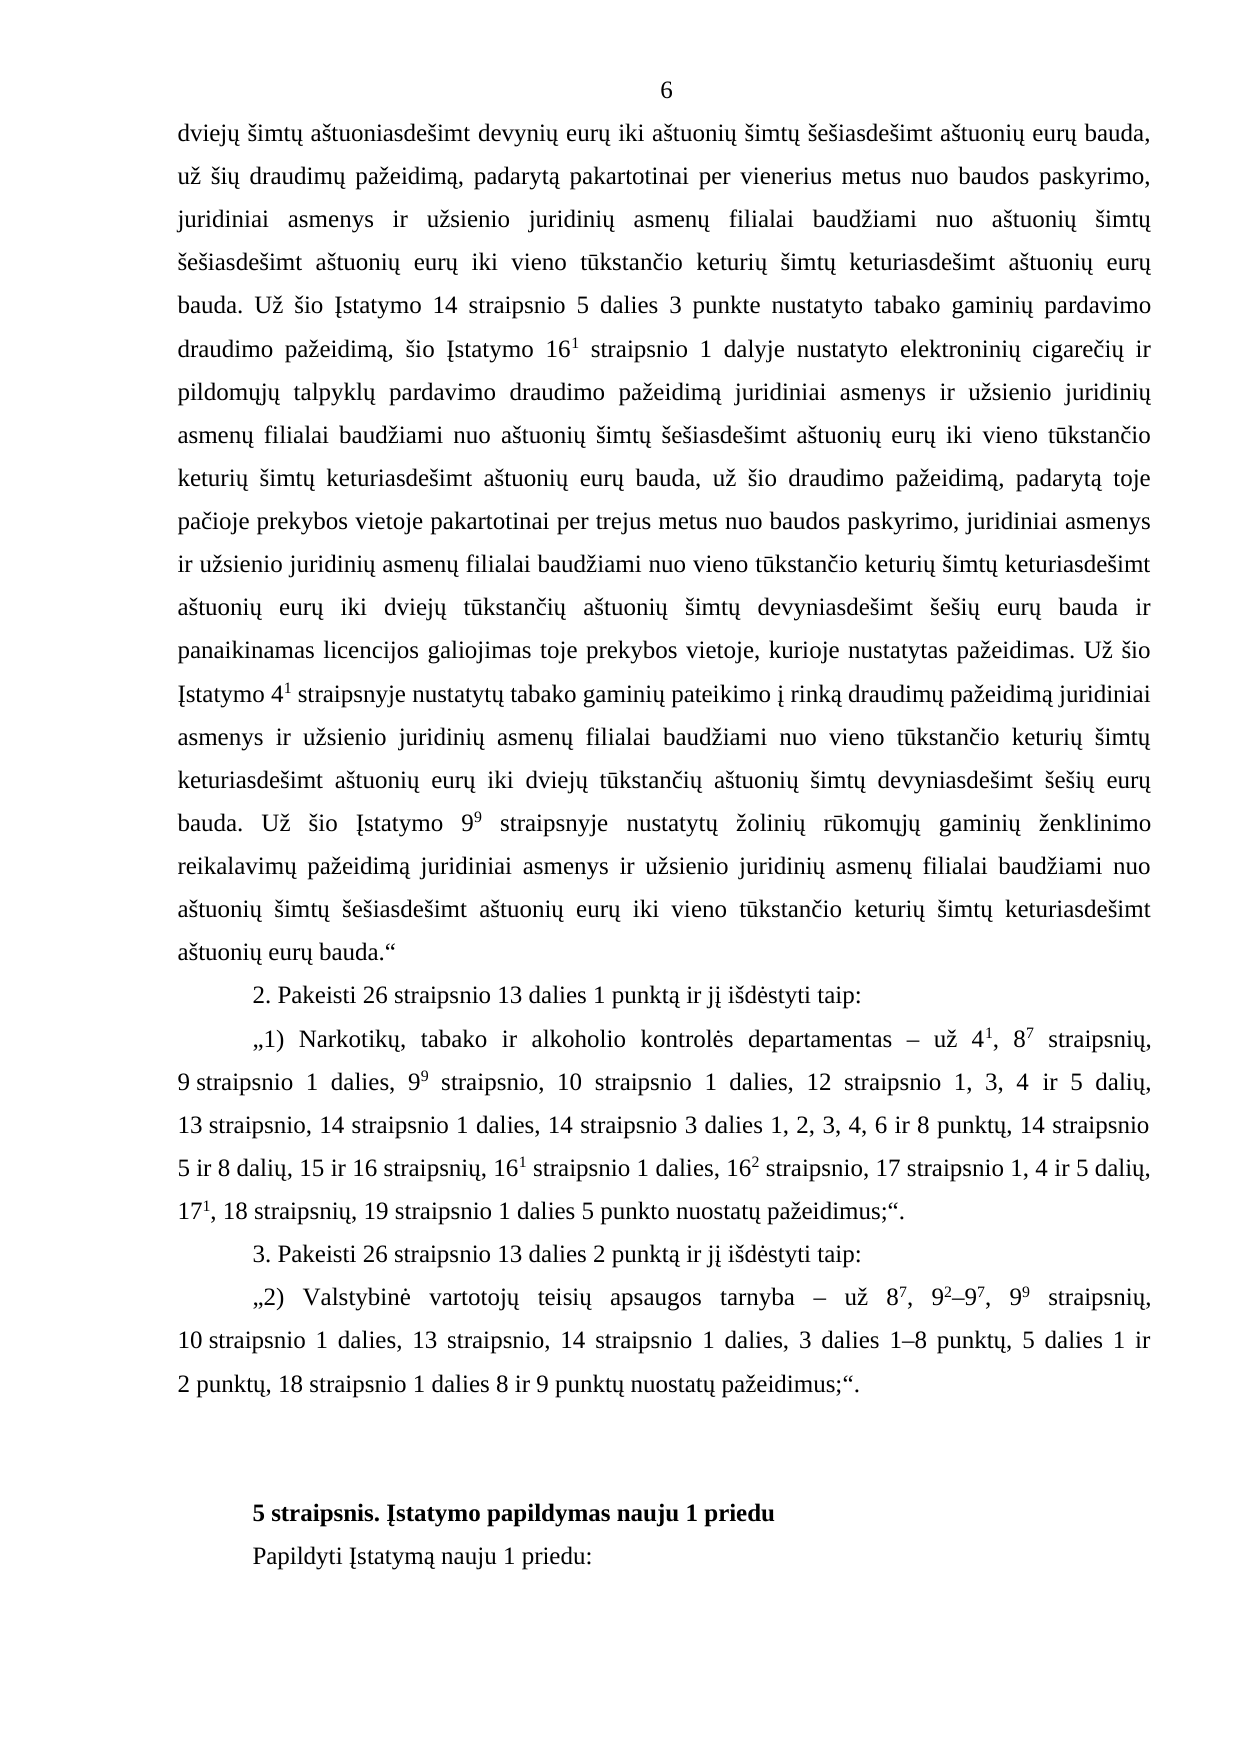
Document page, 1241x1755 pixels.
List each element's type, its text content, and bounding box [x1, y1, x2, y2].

text „1) Narkotikų, tabako ir alkoholio kontrolės departamentas – už 41, 87 straipsnių, 9 straipsnio 1 dalies, 99 straipsnio, 10 straipsnio 1 dalies, 12 straipsnio 1, 3, 4 ir 5 dalių, 13 straipsnio, 14 straipsnio 1 dalies, 14 straipsnio 3 dalies 1, 2, 3, 4, 6 ir 8 punktų, 14 straipsnio 5 ir 8 dalių, 15 ir 16 straipsnių, 161 straipsnio 1 dalies, 162 straipsnio, 17 straipsnio 1, 4 ir 5 dalių, 171, 18 straipsnių, 19 straipsnio 1 dalies 5 punkto nuostatų pažeidimus;“. [177, 1024, 1152, 1225]
text „2) Valstybinė vartotojų teisių apsaugos tarnyba – už 87, 92–97, 99 straipsnių, 10 straipsnio 1 dalies, 13 straipsnio, 14 straipsnio 1 dalies, 3 dalies 1–8 punktų, 5 dalies 1 ir 2 punktų, 18 straipsnio 1 dalies 8 ir 9 punktų nuostatų pažeidimus;“. [177, 1282, 1152, 1397]
text 3. Pakeisti 26 straipsnio 13 dalies 2 punktą ir jį išdėstyti taip: [177, 1239, 1152, 1268]
text dviejų šimtų aštuoniasdešimt devynių eurų iki aštuonių šimtų šešiasdešimt aštuonių eurų bauda, už šių draudimų pažeidimą, padarytą pakartotinai per vienerius metus nuo baudos paskyrimo, juridiniai asmenys ir užsienio juridinių asmenų filialai baudžiami nuo aštuonių šimtų šešiasdešimt aštuonių eurų iki vieno tūkstančio keturių šimtų keturiasdešimt aštuonių eurų bauda. Už šio Įstatymo 14 straipsnio 5 dalies 3 punkte nustatyto tabako gaminių pardavimo draudimo pažeidimą, šio Įstatymo 161 straipsnio 1 dalyje nustatyto elektroninių cigarečių ir pildomųjų talpyklų pardavimo draudimo pažeidimą juridiniai asmenys ir užsienio juridinių asmenų filialai baudžiami nuo aštuonių šimtų šešiasdešimt aštuonių eurų iki vieno tūkstančio keturių šimtų keturiasdešimt aštuonių eurų bauda, už šio draudimo pažeidimą, padarytą toje pačioje prekybos vietoje pakartotinai per trejus metus nuo baudos paskyrimo, juridiniai asmenys ir užsienio juridinių asmenų filialai baudžiami nuo vieno tūkstančio keturių šimtų keturiasdešimt aštuonių eurų iki dviejų tūkstančių aštuonių šimtų devyniasdešimt šešių eurų bauda ir panaikinamas licencijos galiojimas toje prekybos vietoje, kurioje nustatytas pažeidimas. Už šio Įstatymo 41 straipsnyje nustatytų tabako gaminių pateikimo į rinką draudimų pažeidimą juridiniai asmenys ir užsienio juridinių asmenų filialai baudžiami nuo vieno tūkstančio keturių šimtų keturiasdešimt aštuonių eurų iki dviejų tūkstančių aštuonių šimtų devyniasdešimt šešių eurų bauda. Už šio Įstatymo 99 straipsnyje nustatytų žolinių rūkomųjų gaminių ženklinimo reikalavimų pažeidimą juridiniai asmenys ir užsienio juridinių asmenų filialai baudžiami nuo aštuonių šimtų šešiasdešimt aštuonių eurų iki vieno tūkstančio keturių šimtų keturiasdešimt aštuonių eurų bauda.“ [177, 118, 1152, 966]
text 2. Pakeisti 26 straipsnio 13 dalies 1 punktą ir jį išdėstyti taip: [177, 981, 1152, 1009]
text 5 straipsnis. Įstatymo papildymas nauju 1 priedu [177, 1498, 1152, 1527]
text Papildyti Įstatymą nauju 1 priedu: [177, 1541, 1152, 1570]
